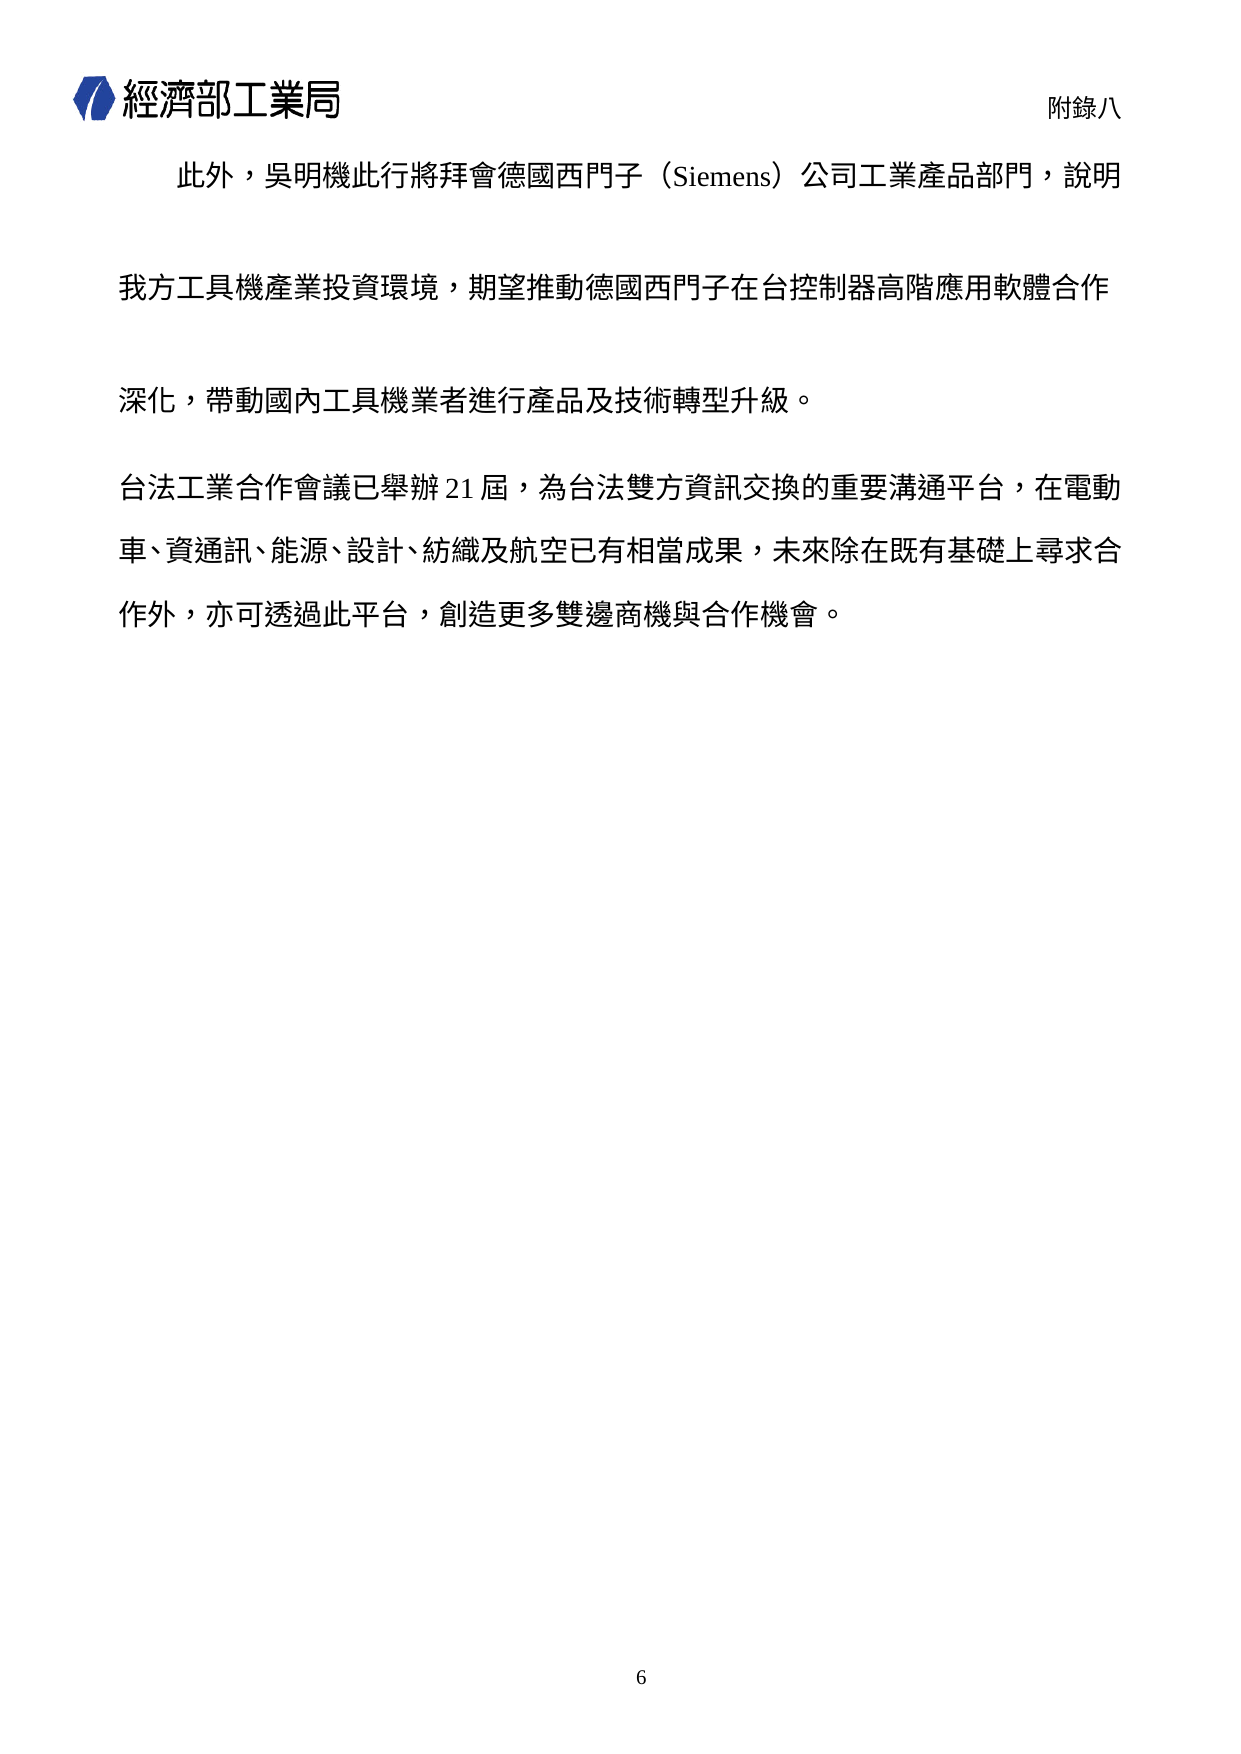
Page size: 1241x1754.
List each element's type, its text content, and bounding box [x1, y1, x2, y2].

text 此外，吳明機此行將拜會德國西門子（Siemens）公司工業產品部門，說明我方工具機產業投資環境，期望推動德國西門子在台控制器高階應用軟體合作深化，帶動國內工具機業者進行產品及技術轉型升級。 [118, 136, 1122, 436]
text 台法工業合作會議已舉辦21屆，為台法雙方資訊交換的重要溝通平台，在電動車、資通訊、能源、設計、紡織及航空已有相當成果，未來除在既有基礎上尋求合作外，亦可透過此平台，創造更多雙邊商機與合作機會。 [118, 464, 1122, 634]
picture [69, 71, 347, 126]
